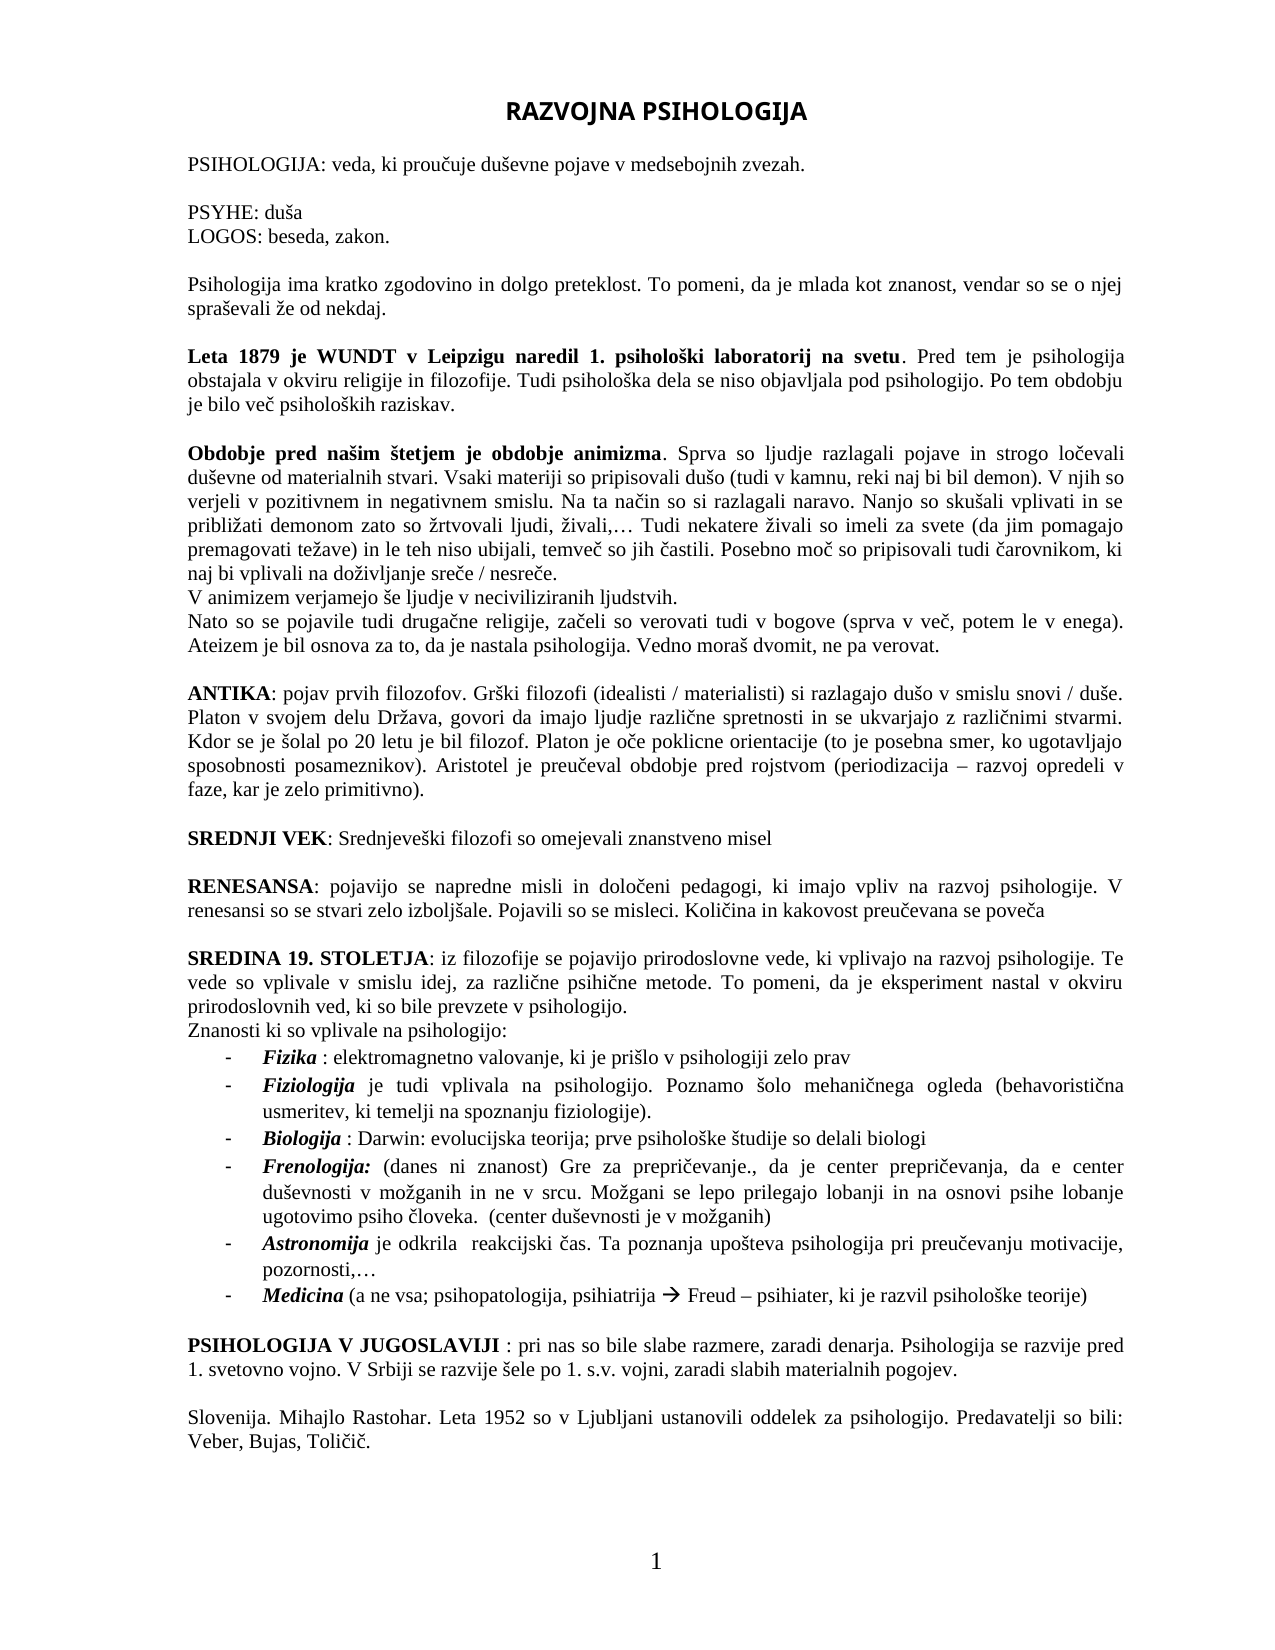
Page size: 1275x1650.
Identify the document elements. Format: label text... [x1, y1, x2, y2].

text PSIHOLOGIJA V JUGOSLAVIJI : pri nas so bile slabe razmere, zaradi denarja. Psihologija se razvije pred 1. svetovno vojno. V Srbiji se razvije šele po 1. s.v. vojni, zaradi slabih materialnih pogojev. [187, 1333, 1125, 1381]
text RENESANSA: pojavijo se napredne misli in določeni pedagogi, ki imajo vpliv na razvoj psihologije. V renesansi so se stvari zelo izboljšale. Pojavili so se misleci. Količina in kakovost preučevana se poveča [187, 874, 1125, 922]
list Biologija : Darwin: evolucijska teorija; prve psihološke študije so delali biologi [225, 1123, 1125, 1151]
list Fiziologija je tudi vplivala na psihologijo. Poznamo šolo mehaničnega ogleda (behavoristična usmeritev, ki temelji na spoznanju fiziologije). [225, 1071, 1125, 1123]
text Obdobje pred našim štetjem je obdobje animizma. Sprva so ljudje razlagali pojave in strogo ločevali duševne od materialnih stvari. Vsaki materiji so pripisovali dušo (tudi v kamnu, reki naj bi bil demon). V njih so verjeli v pozitivnem in negativnem smislu. Na ta način so si razlagali naravo. Nanjo so skušali vplivati in se približati demonom zato so žrtvovali ljudi, živali,… Tudi nekatere živali so imeli za svete (da jim pomagajo premagovati težave) in le teh niso ubijali, temveč so jih častili. Posebno moč so pripisovali tudi čarovnikom, ki naj bi vplivali na doživljanje sreče / nesreče. [187, 441, 1125, 585]
list Medicina (a ne vsa; psihopatologija, psihiatrija  Freud – psihiater, ki je razvil psihološke teorije) [225, 1281, 1125, 1309]
text SREDINA 19. STOLETJA: iz filozofije se pojavijo prirodoslovne vede, ki vplivajo na razvoj psihologije. Te vede so vplivale v smislu idej, za različne psihične metode. To pomeni, da je eksperiment nastal v okviru prirodoslovnih ved, ki so bile prevzete v psihologijo. [187, 946, 1125, 1018]
list Astronomija je odkrila reakcijski čas. Ta poznanja upošteva psihologija pri preučevanju motivacije, pozornosti,… [225, 1228, 1125, 1281]
text SREDNJI VEK: Srednjeveški filozofi so omejevali znanstveno misel [187, 826, 1125, 849]
text Znanosti ki so vplivale na psihologijo: [187, 1018, 1125, 1042]
text PSIHOLOGIJA: veda, ki proučuje duševne pojave v medsebojnih zvezah. [187, 152, 1125, 176]
text Leta 1879 je WUNDT v Leipzigu naredil 1. psihološki laboratorij na svetu. Pred tem je psihologija obstajala v okviru religije in filozofije. Tudi psihološka dela se niso objavljala pod psihologijo. Po tem obdobju je bilo več psiholoških raziskav. [187, 344, 1125, 416]
text LOGOS: beseda, zakon. [187, 224, 1125, 248]
text Slovenija. Mihajlo Rastohar. Leta 1952 so v Ljubljani ustanovili oddelek za psihologijo. Predavatelji so bili: Veber, Bujas, Toličič. [187, 1405, 1125, 1453]
list Frenologija: (danes ni znanost) Gre za prepričevanje., da je center prepričevanja, da e center duševnosti v možganih in ne v srcu. Možgani se lepo prilegajo lobanji in na osnovi psihe lobanje ugotovimo psiho človeka. (center duševnosti je v možganih) [225, 1151, 1125, 1228]
text PSYHE: duša [187, 200, 1125, 224]
text Nato so se pojavile tudi drugačne religije, začeli so verovati tudi v bogove (sprva v več, potem le v enega). Ateizem je bil osnova za to, da je nastala psihologija. Vedno moraš dvomit, ne pa verovat. [187, 609, 1125, 657]
text V animizem verjamejo še ljudje v neciviliziranih ljudstvih. [187, 585, 1125, 609]
list Fizika : elektromagnetno valovanje, ki je prišlo v psihologiji zelo prav [225, 1042, 1125, 1071]
subtitle RAZVOJNA PSIHOLOGIJA [187, 94, 1125, 128]
text Psihologija ima kratko zgodovino in dolgo preteklost. To pomeni, da je mlada kot znanost, vendar so se o njej spraševali že od nekdaj. [187, 272, 1125, 320]
text ANTIKA: pojav prvih filozofov. Grški filozofi (idealisti / materialisti) si razlagajo dušo v smislu snovi / duše. Platon v svojem delu Država, govori da imajo ljudje različne spretnosti in se ukvarjajo z različnimi stvarmi. Kdor se je šolal po 20 letu je bil filozof. Platon je oče poklicne orientacije (to je posebna smer, ko ugotavljajo sposobnosti posameznikov). Aristotel je preučeval obdobje pred rojstvom (periodizacija – razvoj opredeli v faze, kar je zelo primitivno). [187, 681, 1125, 801]
